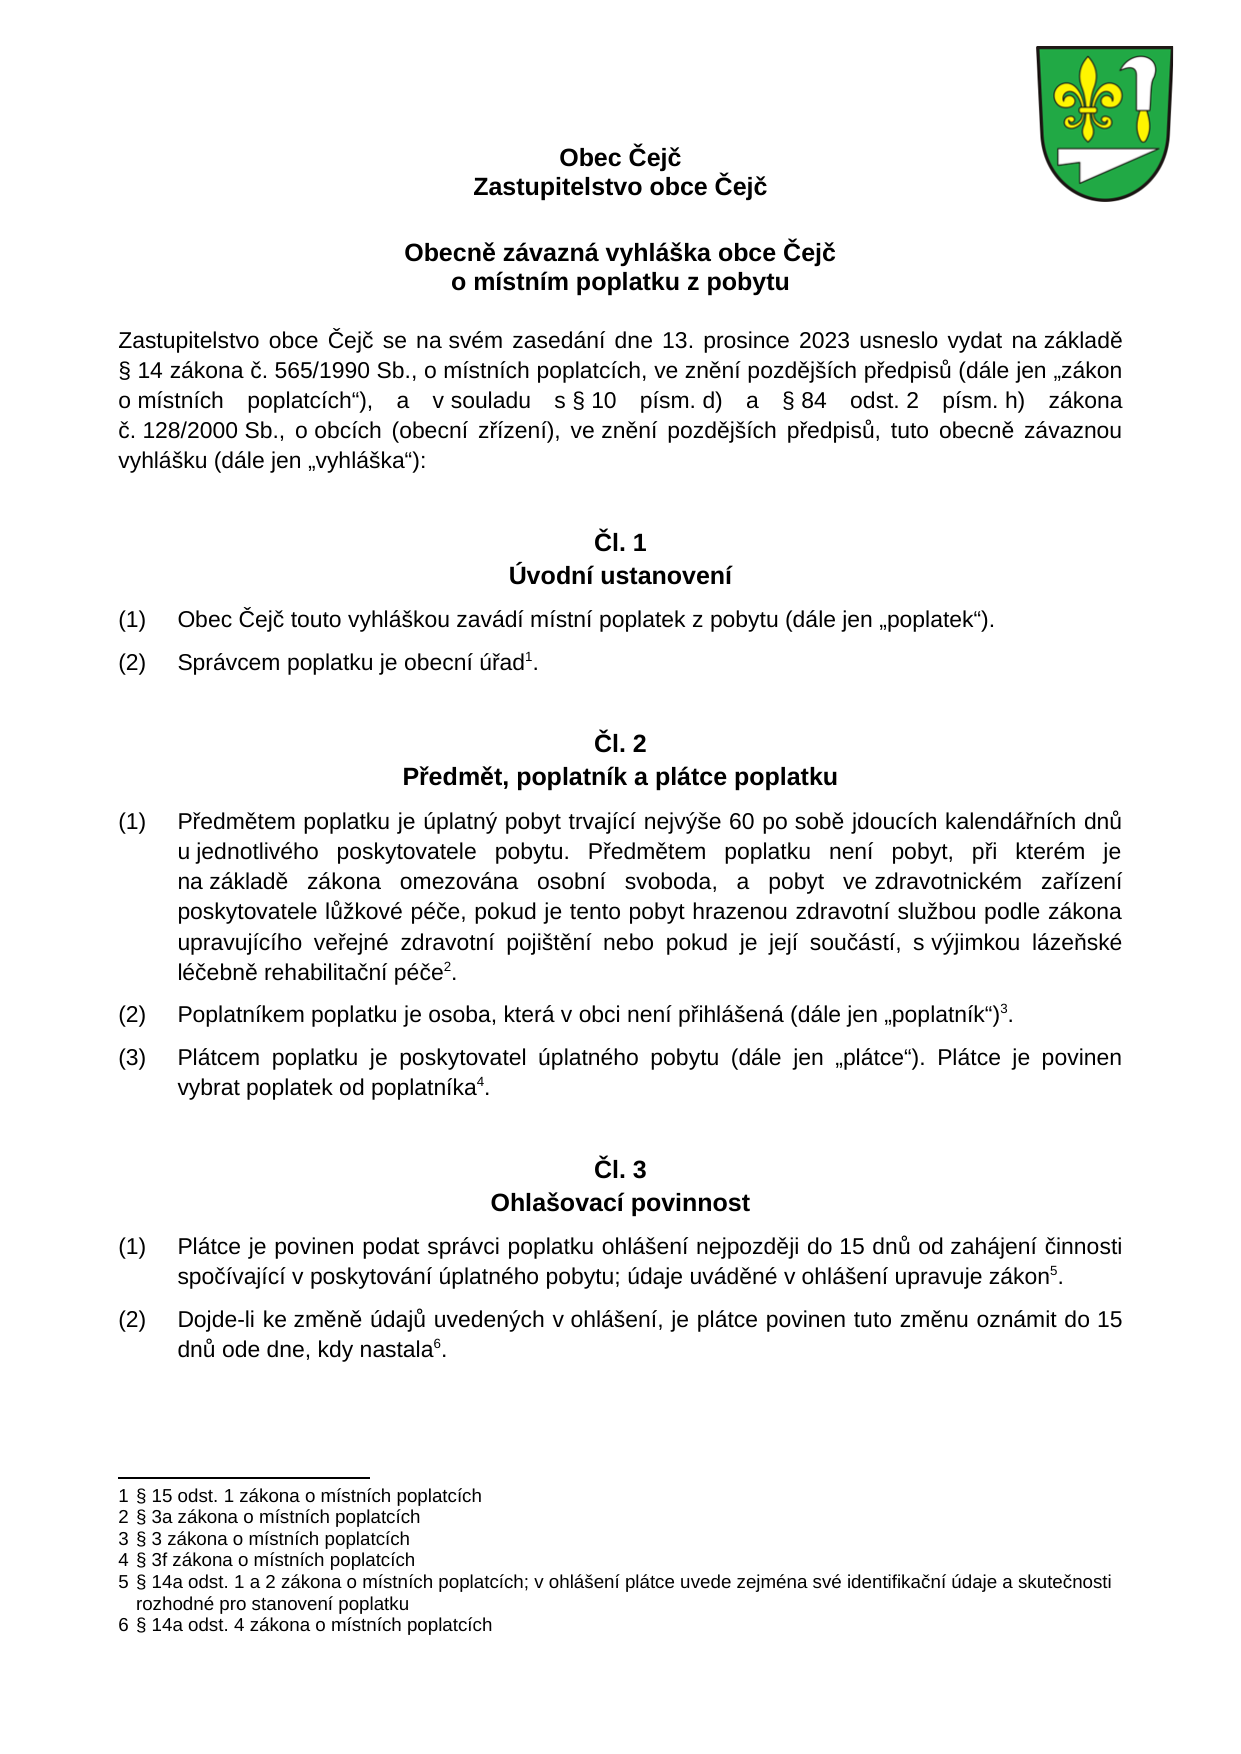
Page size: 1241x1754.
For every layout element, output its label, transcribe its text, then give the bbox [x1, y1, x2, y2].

list Plátcem poplatku je poskytovatel úplatného pobytu (dále jen „plátce“). Plátce je povinen vybrat poplatek od poplatníka. [118, 1044, 1122, 1101]
list Předmětem poplatku je úplatný pobyt trvající nejvýše 60 po sobě jdoucích kalendářních dnů u jednotlivého poskytovatele pobytu. Předmětem poplatku není pobyt, při kterém je na základě zákona omezována osobní svoboda, a pobyt ve zdravotnickém zařízení poskytovatele lůžkové péče, pokud je tento pobyt hrazenou zdravotní službou podle zákona upravujícího veřejné zdravotní pojištění nebo pokud je její součástí, s výjimkou lázeňské léčebně rehabilitační péče. [118, 808, 1122, 985]
list § 14a odst. 4 zákona o místních poplatcích [118, 1614, 1122, 1635]
subtitle Čl. 3 Ohlašovací povinnost [118, 1154, 1122, 1216]
list Obec Čejč touto vyhláškou zavádí místní poplatek z pobytu (dále jen „poplatek“). [118, 606, 1122, 633]
list Plátce je povinen podat správci poplatku ohlášení nejpozději do 15 dnů od zahájení činnosti spočívající v poskytování úplatného pobytu; údaje uváděné v ohlášení upravuje zákon. [118, 1233, 1122, 1290]
picture [1036, 46, 1174, 202]
list Poplatníkem poplatku je osoba, která v obci není přihlášená (dále jen „poplatník“). [118, 1001, 1122, 1028]
subtitle Čl. 2 Předmět, poplatník a plátce poplatku [118, 729, 1122, 791]
list Správcem poplatku je obecní úřad. [118, 649, 1122, 675]
text Zastupitelstvo obce Čejč se na svém zasedání dne 13. prosince 2023 usneslo vydat na základě § 14 zákona č. 565/1990 Sb., o místních poplatcích, ve znění pozdějších předpisů (dále jen „zákon o místních poplatcích“), a v souladu s § 10 písm. d) a § 84 odst. 2 písm. h) zákona č. 128/2000 Sb., o obcích (obecní zřízení), ve znění pozdějších předpisů, tuto obecně závaznou vyhlášku (dále jen „vyhláška“): [118, 327, 1122, 474]
list § 3a zákona o místních poplatcích [118, 1506, 1122, 1528]
list § 3 zákona o místních poplatcích [118, 1528, 1122, 1549]
list § 3f zákona o místních poplatcích [118, 1549, 1122, 1571]
list Dojde-li ke změně údajů uvedených v ohlášení, je plátce povinen tuto změnu oznámit do 15 dnů ode dne, kdy nastala. [118, 1306, 1122, 1363]
subtitle Obecně závazná vyhláška obce Čejč o místním poplatku z pobytu [118, 238, 1122, 295]
list § 14a odst. 1 a 2 zákona o místních poplatcích; v ohlášení plátce uvede zejména své identifikační údaje a skutečnosti rozhodné pro stanovení poplatku [118, 1571, 1122, 1614]
list § 15 odst. 1 zákona o místních poplatcích [118, 1484, 1122, 1506]
subtitle Čl. 1 Úvodní ustanovení [118, 528, 1122, 589]
title Obec Čejč Zastupitelstvo obce Čejč [118, 143, 1036, 201]
